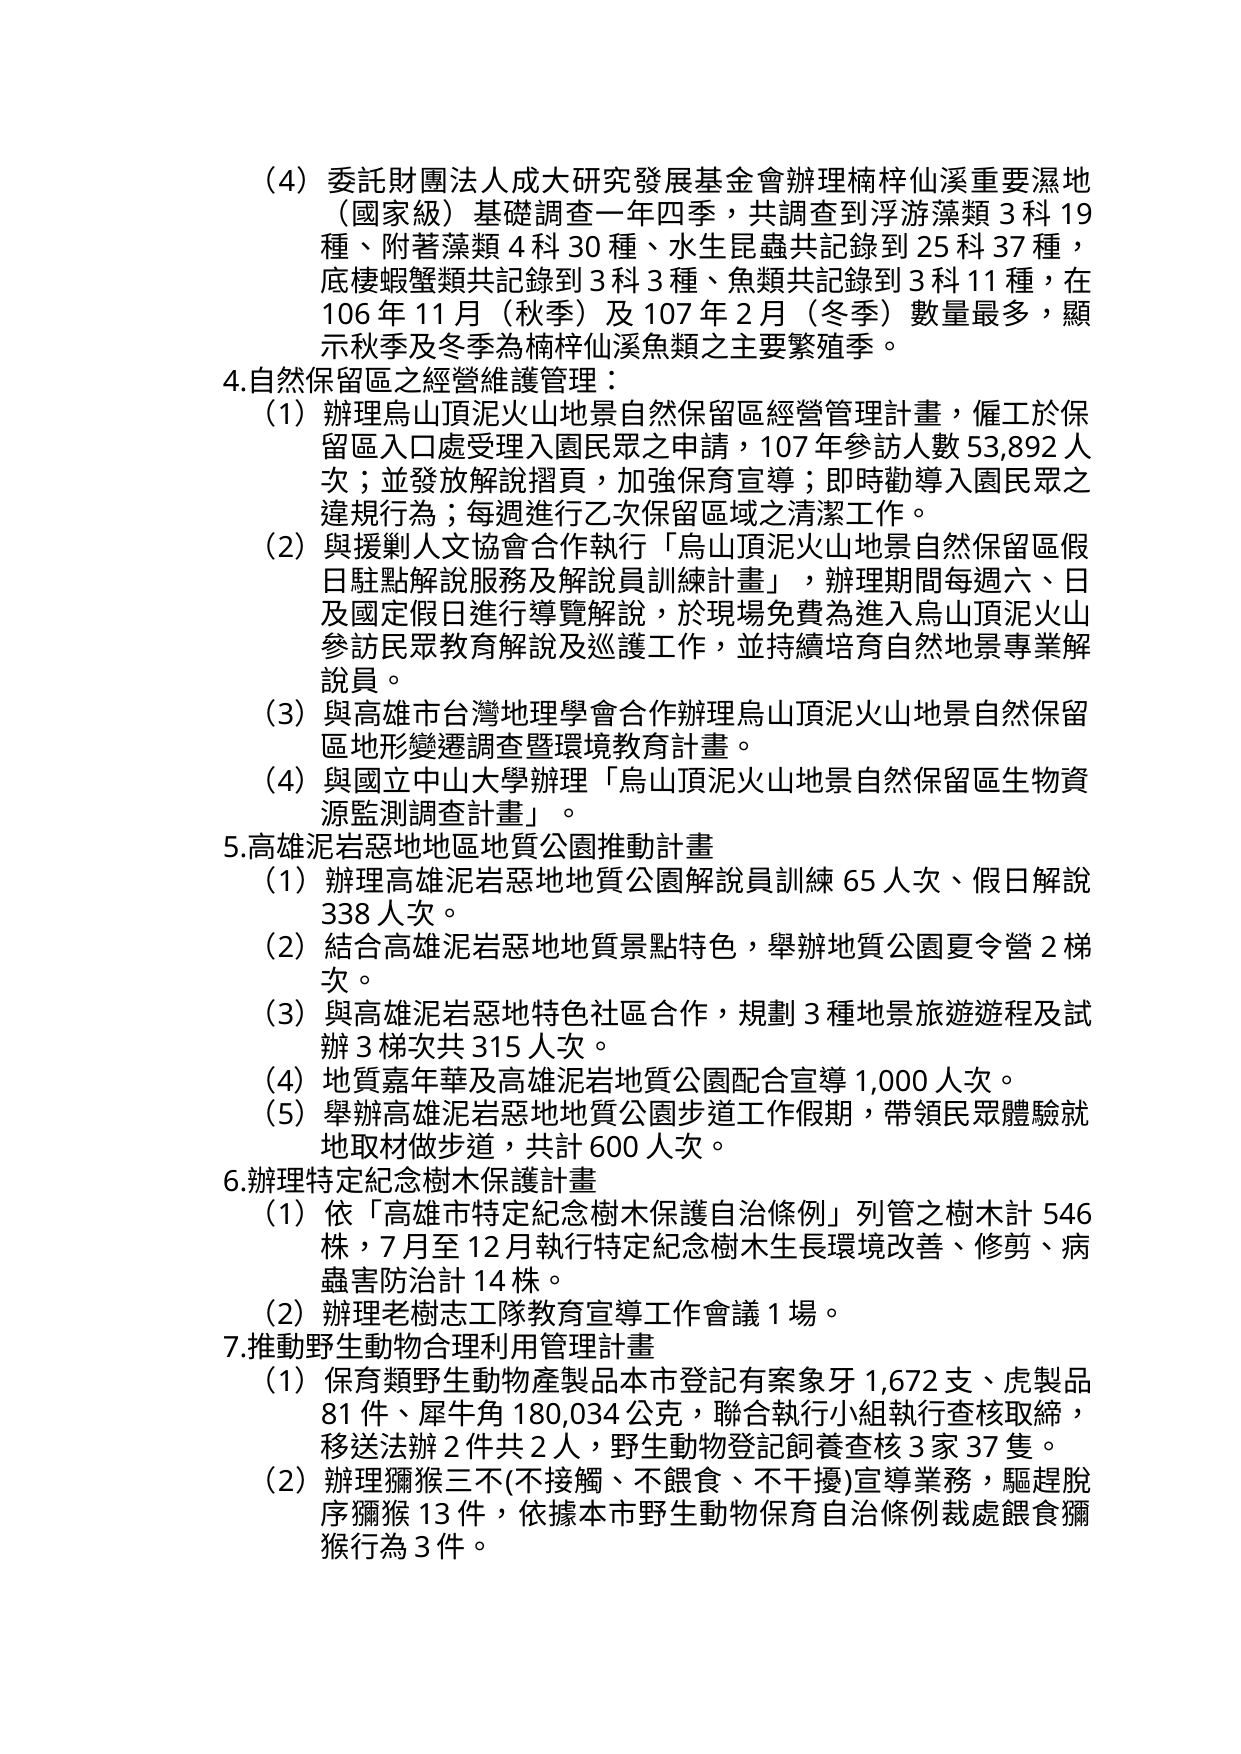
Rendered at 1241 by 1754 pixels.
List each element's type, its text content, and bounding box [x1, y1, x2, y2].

text （1）辦理烏山頂泥火山地景自然保留區經營管理計畫，僱工於保留區入口處受理入園民眾之申請，107年參訪人數53,892人次；並發放解說摺頁，加強保育宣導；即時勸導入園民眾之違規行為；每週進行乙次保留區域之清潔工作。 [248, 398, 1092, 531]
text （2）辦理老樹志工隊教育宣導工作會議1場。 [248, 1298, 1092, 1331]
text （1）依「高雄市特定紀念樹木保護自治條例」列管之樹木計546株，7月至12月執行特定紀念樹木生長環境改善、修剪、病蟲害防治計14株。 [248, 1198, 1092, 1298]
text （2）辦理獼猴三不(不接觸、不餵食、不干擾)宣導業務，驅趕脫序獼猴13件，依據本市野生動物保育自治條例裁處餵食獼猴行為3件。 [248, 1464, 1092, 1564]
text 5.高雄泥岩惡地地區地質公園推動計畫 [223, 831, 1092, 864]
text （3）與高雄市台灣地理學會合作辦理烏山頂泥火山地景自然保留區地形變遷調查暨環境教育計畫。 [248, 698, 1092, 764]
text （2）結合高雄泥岩惡地地質景點特色，舉辦地質公園夏令營2梯次。 [248, 931, 1092, 998]
text （4）與國立中山大學辦理「烏山頂泥火山地景自然保留區生物資源監測調查計畫」。 [248, 764, 1092, 831]
text （4）委託財團法人成大研究發展基金會辦理楠梓仙溪重要濕地（國家級）基礎調查一年四季，共調查到浮游藻類3科19種、附著藻類4科30種、水生昆蟲共記錄到25科37種，底棲蝦蟹類共記錄到3科3種、魚類共記錄到3科11種，在106年11月（秋季）及107年2月（冬季）數量最多，顯示秋季及冬季為楠梓仙溪魚類之主要繁殖季。 [248, 164, 1092, 364]
text 7.推動野生動物合理利用管理計畫 [223, 1331, 1092, 1364]
text （3）與高雄泥岩惡地特色社區合作，規劃3種地景旅遊遊程及試辦3梯次共315人次。 [248, 998, 1092, 1064]
text （2）與援剿人文協會合作執行「烏山頂泥火山地景自然保留區假日駐點解說服務及解說員訓練計畫」，辦理期間每週六、日及國定假日進行導覽解說，於現場免費為進入烏山頂泥火山參訪民眾教育解說及巡護工作，並持續培育自然地景專業解說員。 [248, 531, 1092, 698]
text （4）地質嘉年華及高雄泥岩地質公園配合宣導1,000人次。 [248, 1064, 1092, 1098]
text （1）保育類野生動物產製品本市登記有案象牙1,672支、虎製品81件、犀牛角180,034公克，聯合執行小組執行查核取締，移送法辦2件共2人，野生動物登記飼養查核3家37隻。 [248, 1364, 1092, 1464]
text 6.辦理特定紀念樹木保護計畫 [223, 1164, 1092, 1198]
text （1）辦理高雄泥岩惡地地質公園解說員訓練65人次、假日解說338人次。 [248, 864, 1092, 931]
text （5）舉辦高雄泥岩惡地地質公園步道工作假期，帶領民眾體驗就地取材做步道，共計600人次。 [248, 1098, 1092, 1164]
text 4.自然保留區之經營維護管理： [223, 364, 1092, 398]
